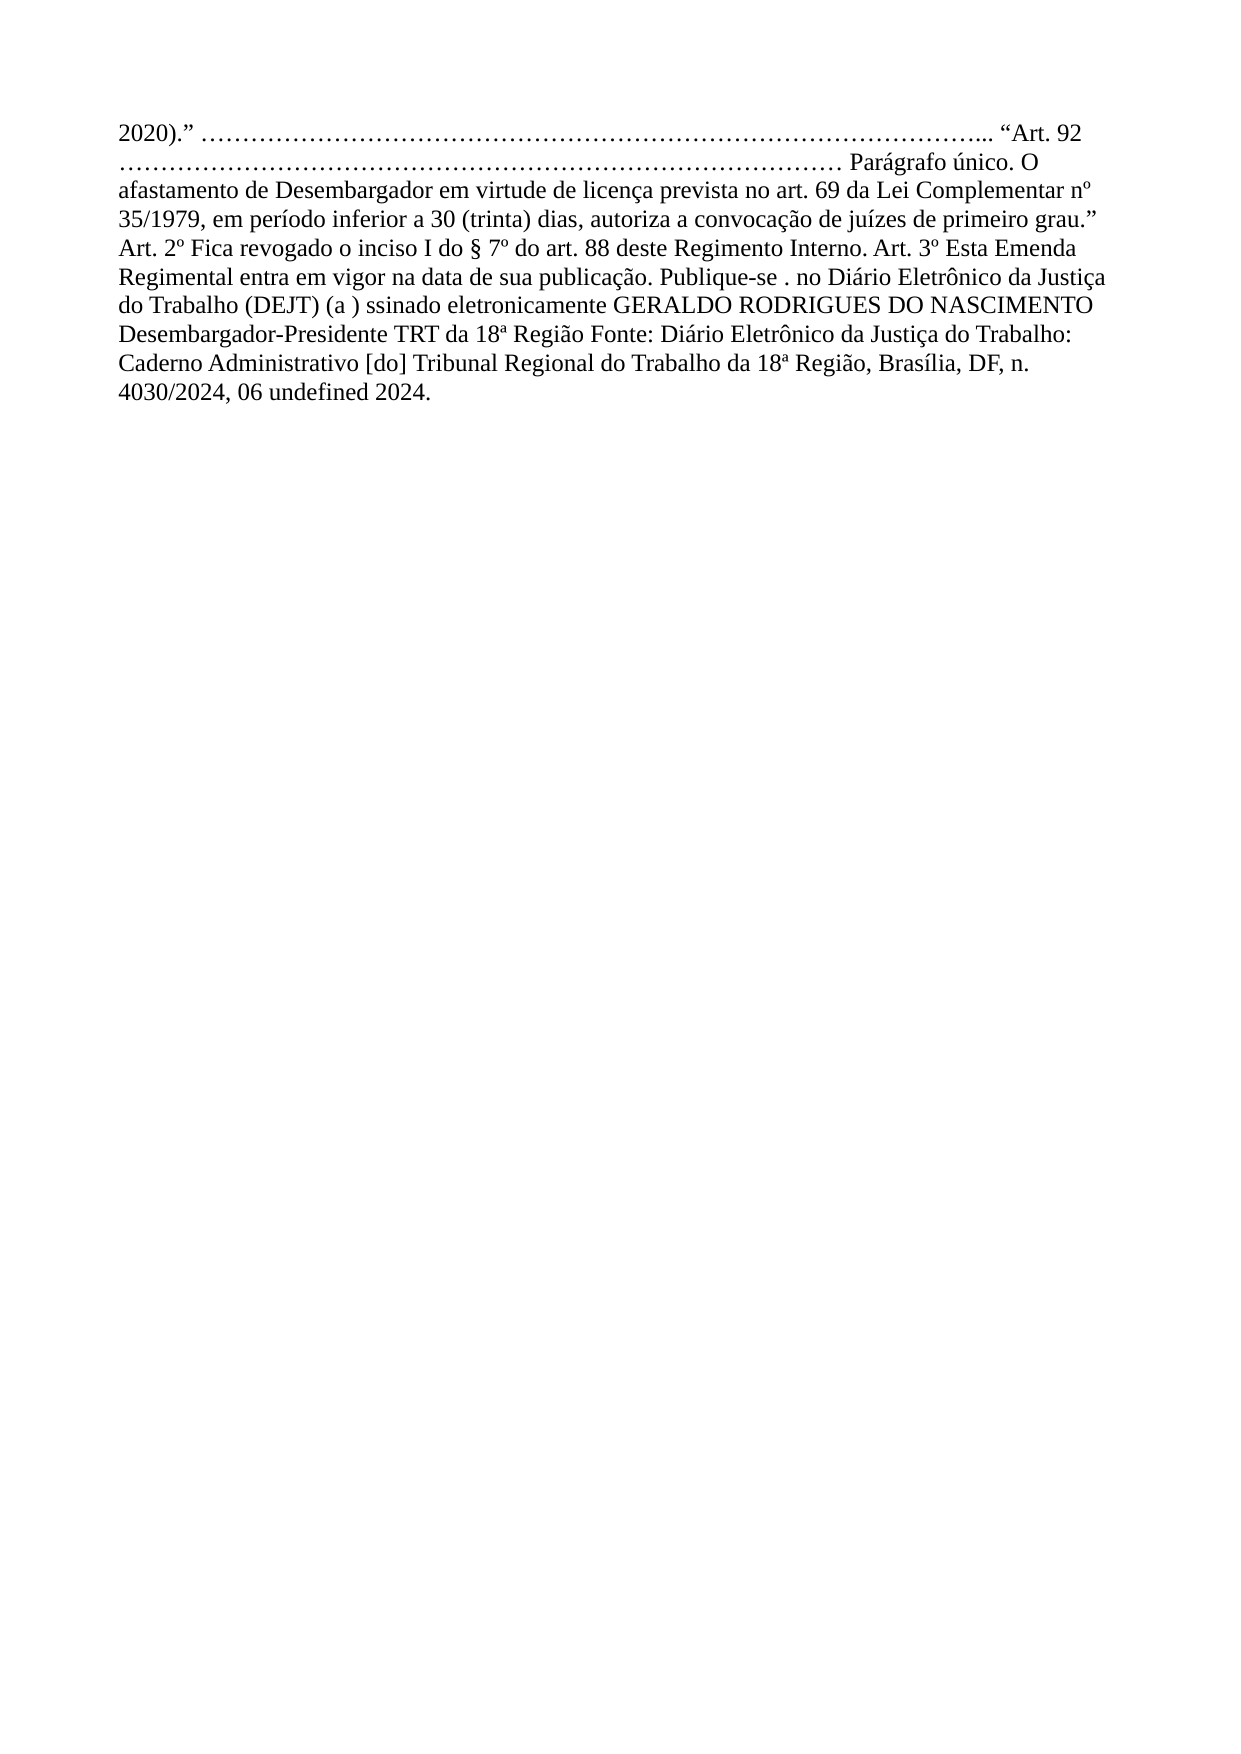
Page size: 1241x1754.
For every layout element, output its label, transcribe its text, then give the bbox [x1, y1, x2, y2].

text 2020).” …………………………………………………………………………………... “Art. 92 …………………………………………………………………………… Parágrafo único. O afastamento de Desembargador em virtude de licença prevista no art. 69 da Lei Complementar nº 35/1979, em período inferior a 30 (trinta) dias, autoriza a convocação de juízes de primeiro grau.” Art. 2º Fica revogado o inciso I do § 7º do art. 88 deste Regimento Interno. Art. 3º Esta Emenda Regimental entra em vigor na data de sua publicação. Publique-se . no Diário Eletrônico da Justiça do Trabalho (DEJT) (a ) ssinado eletronicamente GERALDO RODRIGUES DO NASCIMENTO Desembargador-Presidente TRT da 18ª Região Fonte: Diário Eletrônico da Justiça do Trabalho: Caderno Administrativo [do] Tribunal Regional do Trabalho da 18ª Região, Brasília, DF, n. 4030/2024, 06 undefined 2024. [118, 118, 1122, 406]
